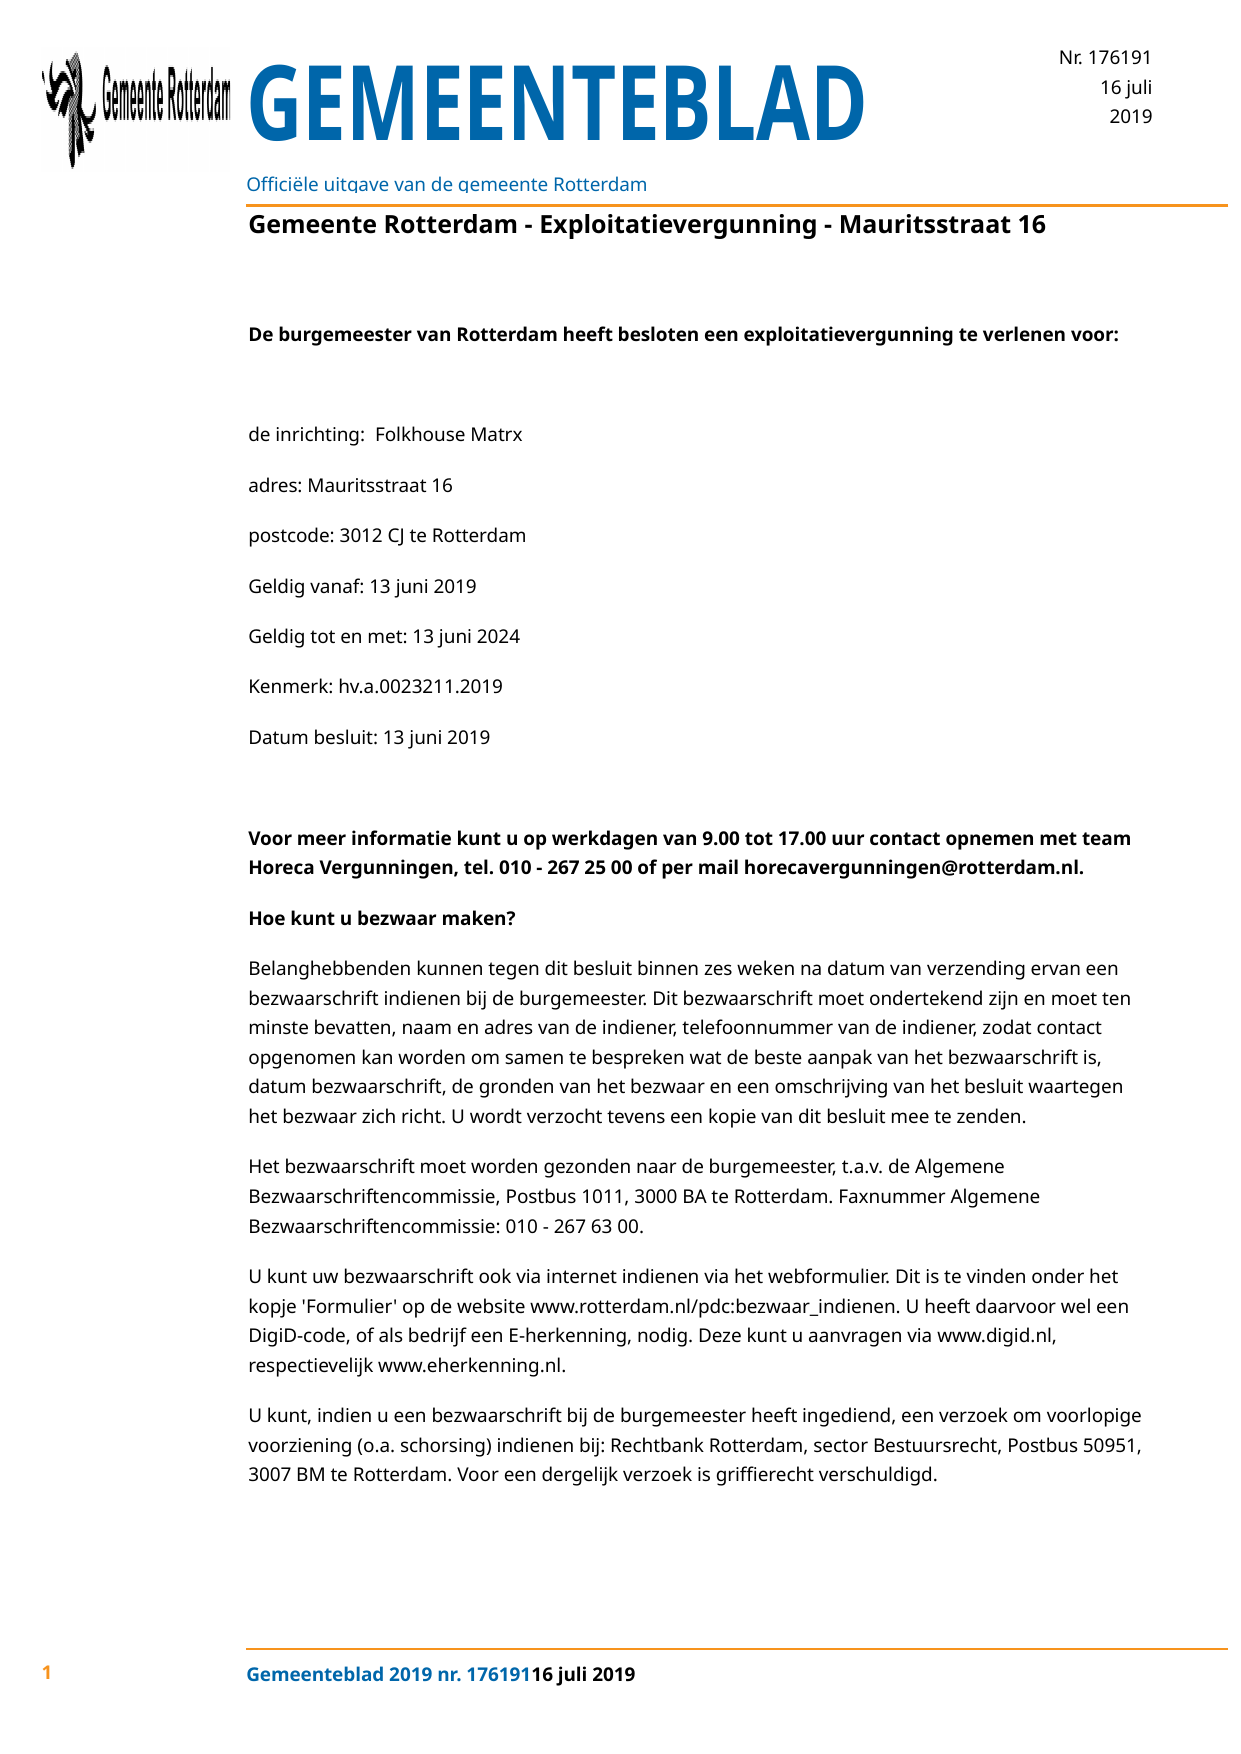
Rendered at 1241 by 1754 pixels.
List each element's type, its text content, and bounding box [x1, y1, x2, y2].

text de inrichting: Folkhouse Matrx [248, 422, 1152, 447]
text De burgemeester van Rotterdam heeft besloten een exploitatievergunning te verlenen voor: [248, 321, 1152, 346]
text Hoe kunt u bezwaar maken? [248, 905, 1152, 931]
text Geldig vanaf: 13 juni 2019 [248, 573, 1152, 598]
text Datum besluit: 13 juni 2019 [248, 724, 1152, 750]
text postcode: 3012 CJ te Rotterdam [248, 522, 1152, 548]
text Geldig tot en met: 13 juni 2024 [248, 623, 1152, 649]
text Belanghebbenden kunnen tegen dit besluit binnen zes weken na datum van verzending ervan een bezwaarschrift indienen bij de burgemeester. Dit bezwaarschrift moet ondertekend zijn en moet ten minste bevatten, naam en adres van de indiener, telefoonnummer van de indiener, zodat contact opgenomen kan worden om samen te bespreken wat de beste aanpak van het bezwaarschrift is, datum bezwaarschrift, de gronden van het bezwaar en een omschrijving van het besluit waartegen het bezwaar zich richt. U wordt verzocht tevens een kopie van dit besluit mee te zenden. [248, 955, 1152, 1129]
text Voor meer informatie kunt u op werkdagen van 9.00 tot 17.00 uur contact opnemen met team Horeca Vergunningen, tel. 010 - 267 25 00 of per mail horecavergunningen@rotterdam.nl. [248, 825, 1152, 880]
picture [41, 47, 231, 172]
text Gemeente Rotterdam - Exploitatievergunning - Mauritsstraat 16 [248, 207, 1152, 241]
text U kunt, indien u een bezwaarschrift bij de burgemeester heeft ingediend, een verzoek om voorlopige voorziening (o.a. schorsing) indienen bij: Rechtbank Rotterdam, sector Bestuursrecht, Postbus 50951, 3007 BM te Rotterdam. Voor een dergelijk verzoek is griffierecht verschuldigd. [248, 1402, 1152, 1487]
text adres: Mauritsstraat 16 [248, 472, 1152, 498]
text Het bezwaarschrift moet worden gezonden naar de burgemeester, t.a.v. de Algemene Bezwaarschriftencommissie, Postbus 1011, 3000 BA te Rotterdam. Faxnummer Algemene Bezwaarschriftencommissie: 010 - 267 63 00. [248, 1154, 1152, 1238]
text U kunt uw bezwaarschrift ook via internet indienen via het webformulier. Dit is te vinden onder het kopje 'Formulier' op de website www.rotterdam.nl/pdc:bezwaar_indienen. U heeft daarvoor wel een DigiD-code, of als bedrijf een E-herkenning, nodig. Deze kunt u aanvragen via www.digid.nl, respectievelijk www.eherkenning.nl. [248, 1263, 1152, 1378]
text Kenmerk: hv.a.0023211.2019 [248, 674, 1152, 699]
